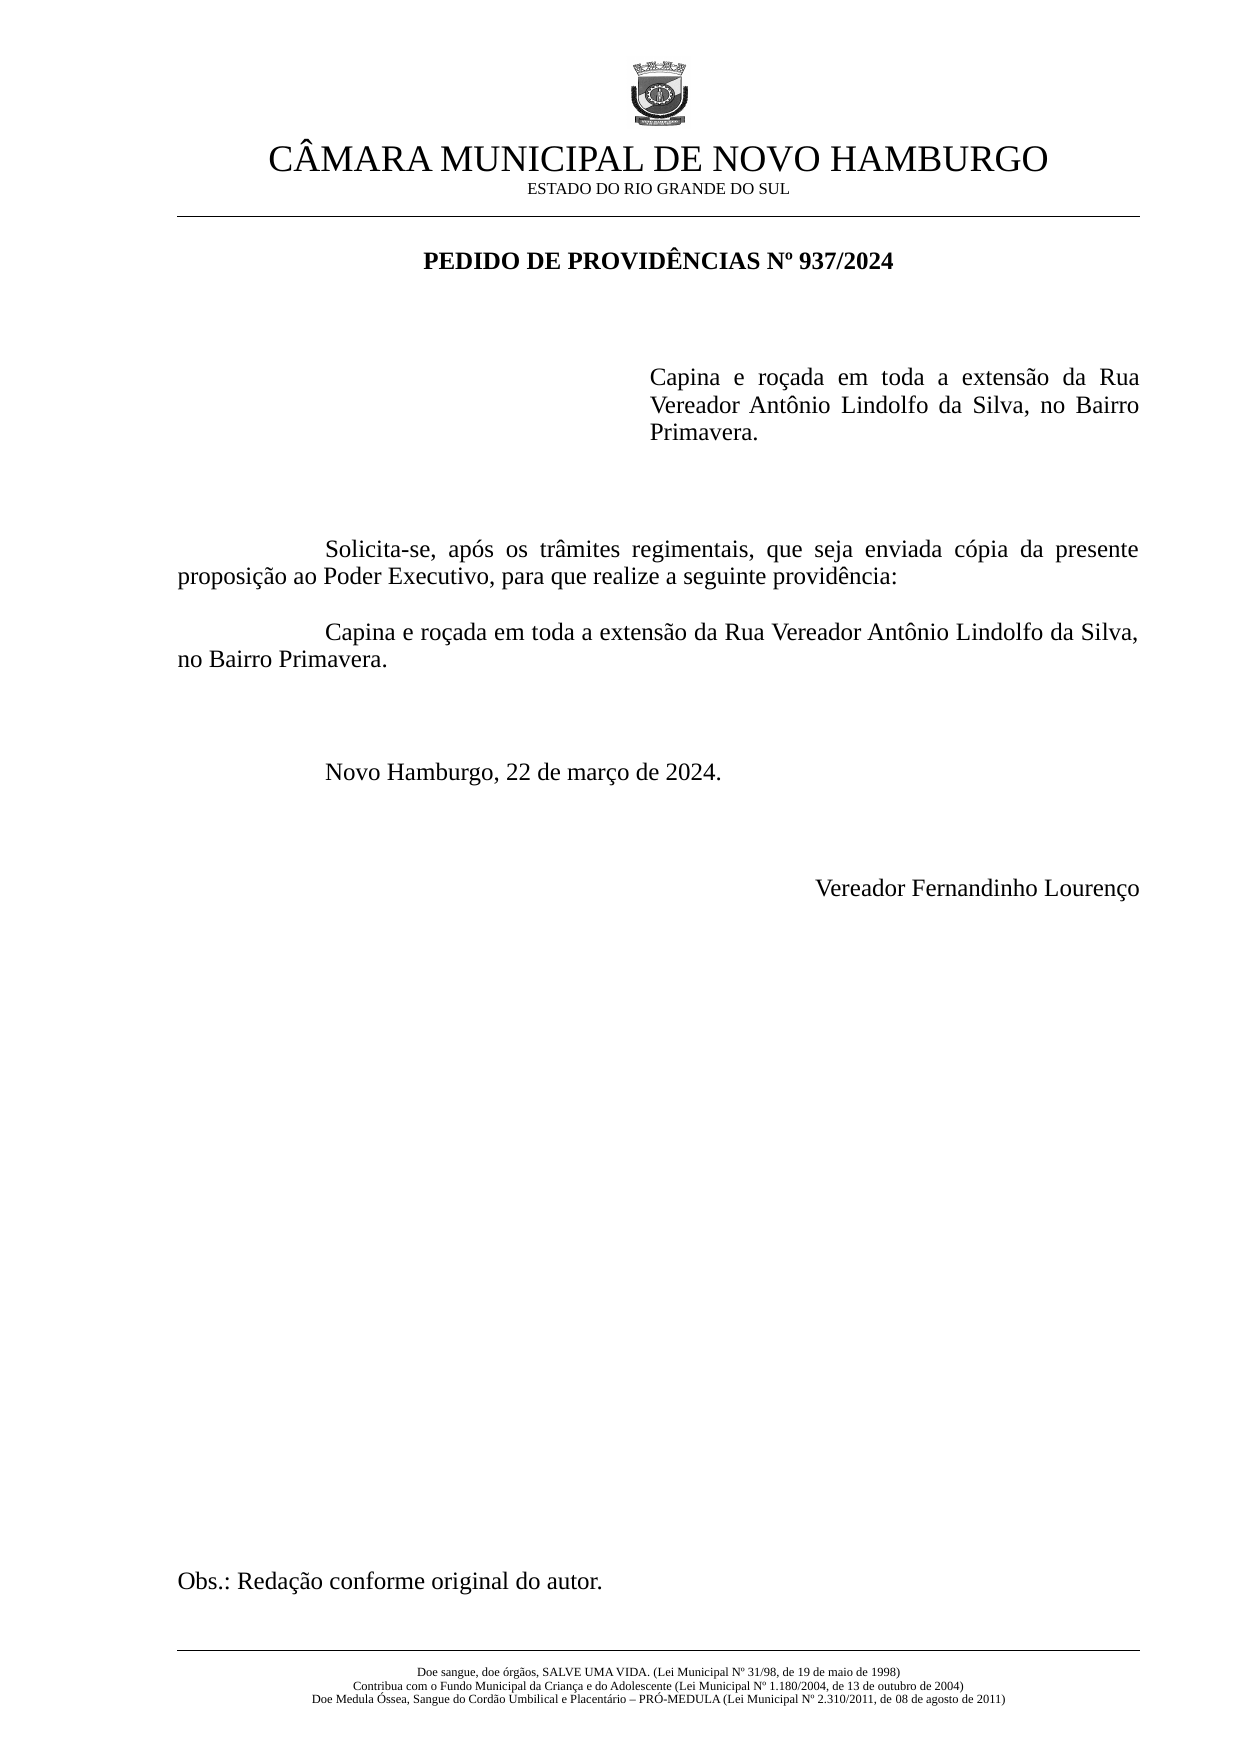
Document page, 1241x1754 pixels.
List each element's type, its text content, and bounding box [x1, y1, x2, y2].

text Solicita-se, após os trâmites regimentais, que seja enviada cópia da presente proposição ao Poder Executivo, para que realize a seguinte providência: [177, 535, 1140, 590]
text Vereador Fernandinho Lourenço [649, 874, 1140, 902]
text Capina e roçada em toda a extensão da Rua Vereador Antônio Lindolfo da Silva, no Bairro Primavera. [177, 618, 1140, 673]
text Novo Hamburgo, 22 de março de 2024. [177, 758, 1140, 786]
list Capina e roçada em toda a extensão da Rua Vereador Antônio Lindolfo da Silva, no Bairro Primavera. [649, 363, 1140, 446]
text Obs.: Redação conforme original do autor. [177, 1567, 1140, 1595]
text PEDIDO DE PROVIDÊNCIAS Nº 937/2024 [177, 247, 1140, 274]
